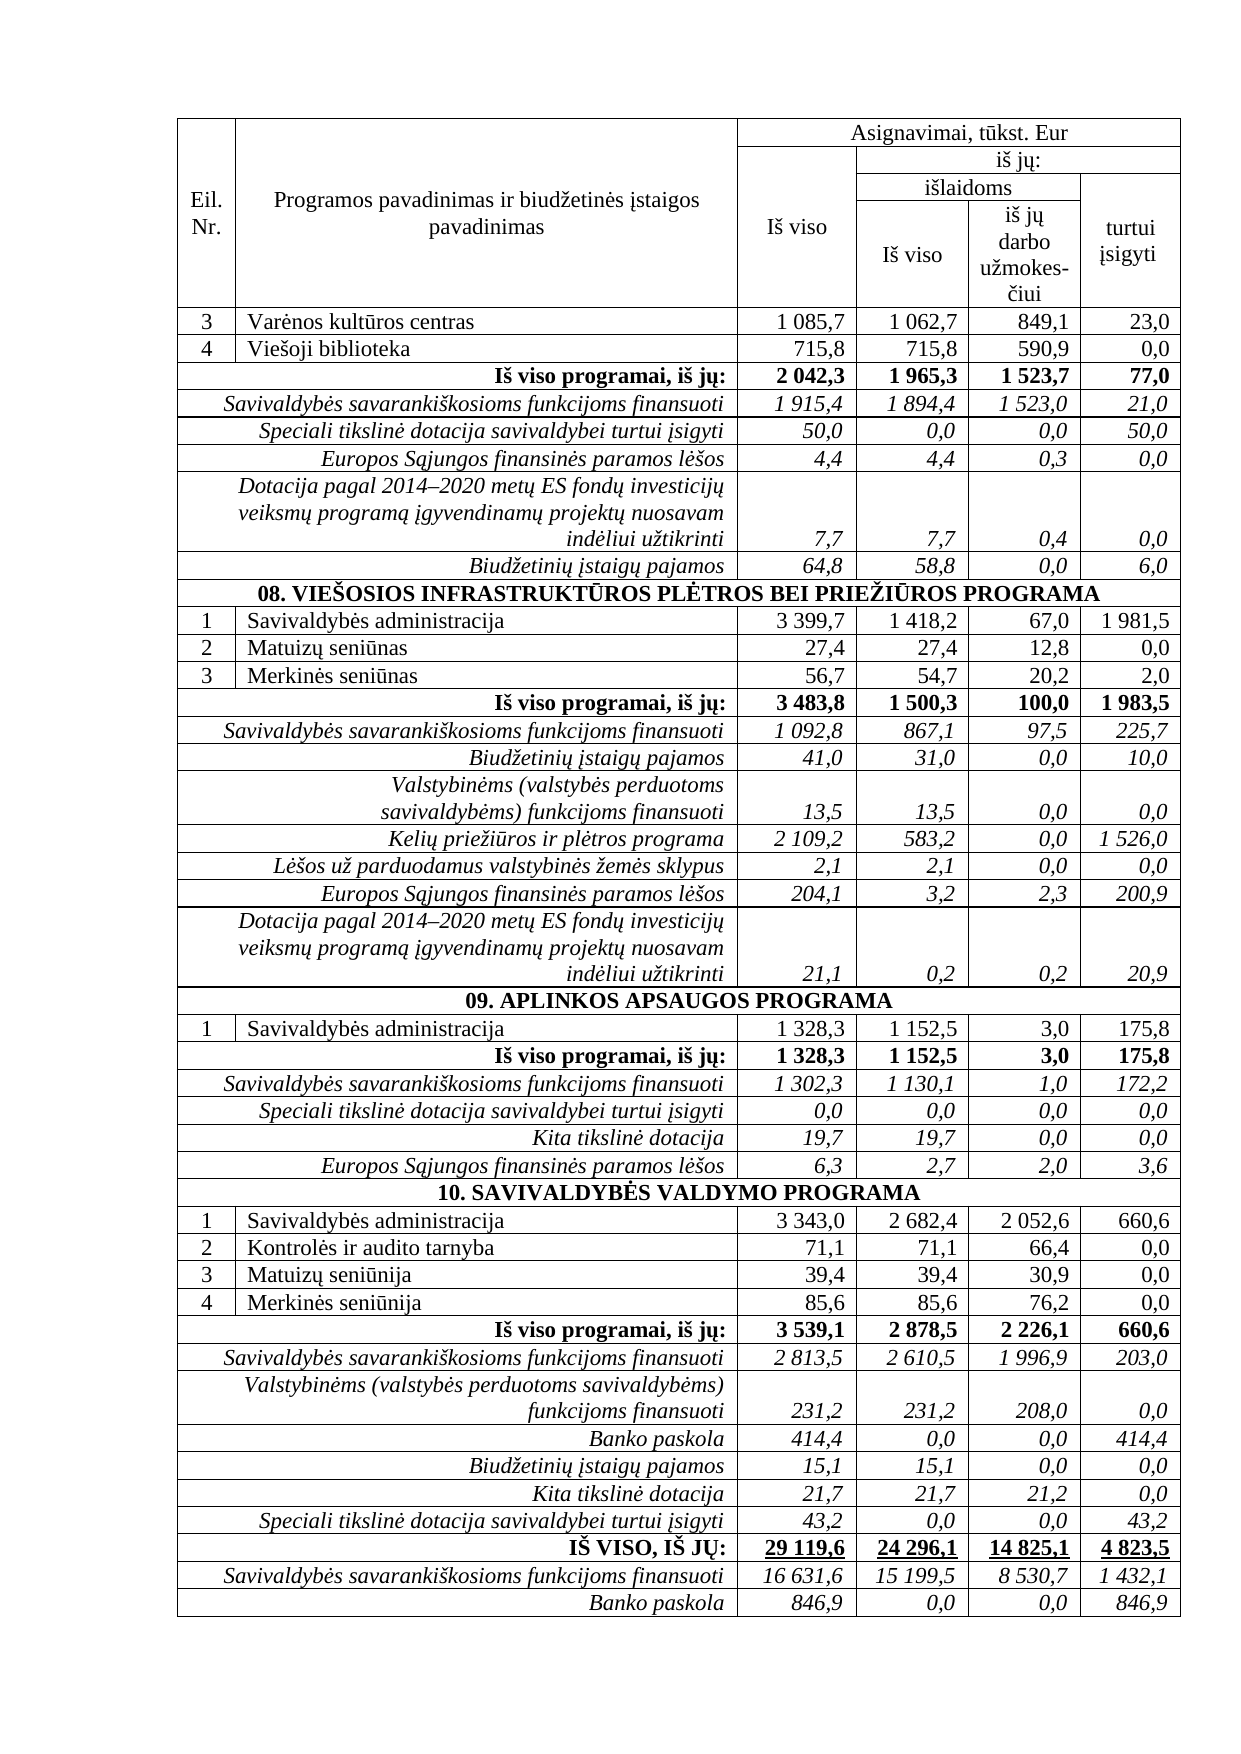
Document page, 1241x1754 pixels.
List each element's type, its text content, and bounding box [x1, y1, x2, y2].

table_cell 3,2 [857, 880, 968, 906]
table_cell 2,1 [857, 853, 968, 879]
table_cell 225,7 [1081, 717, 1180, 743]
table_cell 43,2 [1081, 1507, 1180, 1533]
table_cell 23,0 [1081, 308, 1180, 334]
table_cell 1 915,4 [738, 390, 856, 416]
table_cell 2 [178, 635, 235, 661]
table_cell 08. VIEŠOSIOS INFRASTRUKTŪROS PLĖTROS BEI PRIEŽIŪROS PROGRAMA [178, 580, 1180, 606]
table_cell 0,0 [1081, 1480, 1180, 1506]
table_cell Matuizų seniūnas [236, 635, 737, 661]
table_cell 20,9 [1081, 908, 1180, 986]
table_cell 2,7 [857, 1152, 968, 1178]
table_cell 2 [178, 1234, 235, 1260]
table_cell Biudžetinių įstaigų pajamos [178, 552, 737, 579]
table_cell Iš viso [738, 147, 856, 307]
table_cell 1 981,5 [1081, 607, 1180, 633]
table_cell 97,5 [969, 717, 1080, 743]
table_cell 0,0 [969, 1125, 1080, 1151]
table_cell 1 500,3 [857, 689, 968, 716]
table_cell 13,5 [738, 771, 856, 824]
table_cell 85,6 [857, 1289, 968, 1315]
table_cell 1 894,4 [857, 390, 968, 416]
table_cell 0,0 [1081, 1452, 1180, 1478]
table_cell Speciali tikslinė dotacija savivaldybei turtui įsigyti [178, 1507, 737, 1533]
table_cell 67,0 [969, 607, 1080, 633]
table_cell 7,7 [857, 472, 968, 551]
table_cell 1 130,1 [857, 1070, 968, 1096]
table_cell 09. APLINKOS APSAUGOS PROGRAMA [178, 988, 1180, 1014]
table_cell 77,0 [1081, 363, 1180, 389]
table_cell Valstybinėms (valstybės perduotoms savivaldybėms) funkcijoms finansuoti [178, 1371, 737, 1424]
table_cell 2 042,3 [738, 363, 856, 389]
table_cell 50,0 [738, 418, 856, 444]
table_cell 13,5 [857, 771, 968, 824]
table_cell 4 [178, 1289, 235, 1315]
table_cell 1 062,7 [857, 308, 968, 334]
table_cell 0,0 [1081, 335, 1180, 362]
table_cell Biudžetinių įstaigų pajamos [178, 744, 737, 770]
table_cell 175,8 [1081, 1015, 1180, 1041]
table_cell 1 152,5 [857, 1042, 968, 1069]
table_cell 208,0 [969, 1371, 1080, 1424]
table_cell 66,4 [969, 1234, 1080, 1260]
table_cell 1 [178, 1207, 235, 1233]
table_cell Dotacija pagal 2014–2020 metų ES fondų investicijų veiksmų programą įgyvendinamų projektų nuosavam indėliui užtikrinti [178, 908, 737, 986]
table_cell 71,1 [738, 1234, 856, 1260]
table_cell Iš viso programai, iš jų: [178, 363, 737, 389]
table_cell 3 483,8 [738, 689, 856, 716]
table_cell 31,0 [857, 744, 968, 770]
table_cell 21,7 [857, 1480, 968, 1506]
table_cell 0,0 [969, 1452, 1080, 1478]
table_cell 1 996,9 [969, 1344, 1080, 1370]
table_cell 3,0 [969, 1042, 1080, 1069]
table_cell 0,0 [738, 1097, 856, 1123]
table_cell Europos Sąjungos finansinės paramos lėšos [178, 445, 737, 471]
table_cell 85,6 [738, 1289, 856, 1315]
table_cell 1 302,3 [738, 1070, 856, 1096]
table_cell 0,0 [969, 853, 1080, 879]
table_cell 21,7 [738, 1480, 856, 1506]
table_cell 21,0 [1081, 390, 1180, 416]
table_cell 21,2 [969, 1480, 1080, 1506]
table_cell Banko paskola [178, 1589, 737, 1616]
table_header Eil. Nr. [178, 119, 235, 307]
table_cell 3 343,0 [738, 1207, 856, 1233]
table_cell 16 631,6 [738, 1562, 856, 1588]
table_cell Savivaldybės savarankiškosioms funkcijoms finansuoti [178, 717, 737, 743]
table_cell 71,1 [857, 1234, 968, 1260]
table_cell 2,0 [969, 1152, 1080, 1178]
table_cell Banko paskola [178, 1425, 737, 1451]
table_cell 590,9 [969, 335, 1080, 362]
table_cell 204,1 [738, 880, 856, 906]
table_cell 0,0 [1081, 1125, 1180, 1151]
table_cell 3 539,1 [738, 1316, 856, 1343]
table_cell [178, 771, 236, 824]
table_cell 4,4 [738, 445, 856, 471]
table_cell 1 [178, 607, 235, 633]
table_cell iš jų: [857, 147, 1180, 173]
table_cell 30,9 [969, 1261, 1080, 1288]
table_cell 1 523,0 [969, 390, 1080, 416]
table_cell 2 813,5 [738, 1344, 856, 1370]
table_cell Dotacija pagal 2014–2020 metų ES fondų investicijų veiksmų programą įgyvendinamų projektų nuosavam indėliui užtikrinti [178, 472, 737, 551]
table_cell Speciali tikslinė dotacija savivaldybei turtui įsigyti [178, 418, 737, 444]
table_cell 0,3 [969, 445, 1080, 471]
table_cell [178, 853, 236, 879]
table_cell Iš viso [857, 201, 968, 307]
table_cell 58,8 [857, 552, 968, 579]
table_cell Savivaldybės savarankiškosioms funkcijoms finansuoti [178, 1562, 737, 1588]
table_cell 6,0 [1081, 552, 1180, 579]
table_cell 50,0 [1081, 418, 1180, 444]
table_cell 0,0 [857, 1507, 968, 1533]
table_cell 3 [178, 662, 235, 688]
table_cell 203,0 [1081, 1344, 1180, 1370]
table_cell 175,8 [1081, 1042, 1180, 1069]
table_cell Europos Sąjungos finansinės paramos lėšos [178, 880, 737, 906]
table_cell 2 610,5 [857, 1344, 968, 1370]
table_cell 846,9 [1081, 1589, 1180, 1616]
table_cell 54,7 [857, 662, 968, 688]
table_header Programos pavadinimas ir biudžetinės įstaigos pavadinimas [236, 119, 737, 307]
table_cell Kita tikslinė dotacija [236, 1125, 737, 1151]
table_cell 0,0 [857, 1097, 968, 1123]
table_cell 15,1 [738, 1452, 856, 1478]
table_cell Matuizų seniūnija [236, 1261, 737, 1288]
table_cell 0,0 [857, 418, 968, 444]
table_cell 19,7 [857, 1125, 968, 1151]
table_cell 0,0 [1081, 771, 1180, 824]
table_cell Europos Sąjungos finansinės paramos lėšos [178, 1152, 737, 1178]
table_cell 10,0 [1081, 744, 1180, 770]
table_cell 39,4 [857, 1261, 968, 1288]
table_cell iš jų darbo užmokes-čiui [969, 201, 1080, 307]
table_cell 715,8 [857, 335, 968, 362]
table_cell 19,7 [738, 1125, 856, 1151]
table_cell 10. SAVIVALDYBĖS VALDYMO PROGRAMA [178, 1179, 1180, 1206]
table_cell 0,0 [1081, 1234, 1180, 1260]
table_cell 200,9 [1081, 880, 1180, 906]
table_cell [178, 1097, 236, 1123]
table_cell 1 418,2 [857, 607, 968, 633]
table_cell 27,4 [738, 635, 856, 661]
table_cell 1 092,8 [738, 717, 856, 743]
table_cell 100,0 [969, 689, 1080, 716]
table_cell 4 [178, 335, 235, 362]
table_cell 0,0 [969, 552, 1080, 579]
table_cell 0,0 [1081, 1371, 1180, 1424]
table_cell 1 085,7 [738, 308, 856, 334]
table_cell [178, 1125, 236, 1151]
table_cell 2 878,5 [857, 1316, 968, 1343]
table_cell Merkinės seniūnija [236, 1289, 737, 1315]
table_cell Savivaldybės administracija [236, 1207, 737, 1233]
table_cell 660,6 [1081, 1316, 1180, 1343]
table_cell 2 682,4 [857, 1207, 968, 1233]
table_cell Iš viso programai, iš jų: [178, 1042, 737, 1069]
table_cell 0,0 [1081, 445, 1180, 471]
table_cell 15,1 [857, 1452, 968, 1478]
table_cell 414,4 [1081, 1425, 1180, 1451]
table_cell Kontrolės ir audito tarnyba [236, 1234, 737, 1260]
table_cell Varėnos kultūros centras [236, 308, 737, 334]
table_cell 3 399,7 [738, 607, 856, 633]
table_cell 41,0 [738, 744, 856, 770]
table_header Asignavimai, tūkst. Eur [738, 119, 1180, 146]
table_cell 0,0 [1081, 635, 1180, 661]
table_cell 583,2 [857, 825, 968, 852]
table_cell Lėšos už parduodamus valstybinės žemės sklypus [236, 853, 737, 879]
table_cell 0,0 [969, 1507, 1080, 1533]
table_cell 1 965,3 [857, 363, 968, 389]
table_cell 14 825,1 [969, 1534, 1080, 1561]
table_cell 0,0 [969, 418, 1080, 444]
table_cell 846,9 [738, 1589, 856, 1616]
table_cell Savivaldybės savarankiškosioms funkcijoms finansuoti [178, 1344, 737, 1370]
table_cell 1 432,1 [1081, 1562, 1180, 1588]
table_cell 4,4 [857, 445, 968, 471]
table_cell 76,2 [969, 1289, 1080, 1315]
table_cell 2,3 [969, 880, 1080, 906]
table_cell Savivaldybės administracija [236, 607, 737, 633]
table_cell 15 199,5 [857, 1562, 968, 1588]
table_cell 3,0 [969, 1015, 1080, 1041]
table_cell 0,0 [1081, 1097, 1180, 1123]
table_cell Iš viso programai, iš jų: [178, 1316, 737, 1343]
table_cell 2,1 [738, 853, 856, 879]
table_cell 29 119,6 [738, 1534, 856, 1561]
table_cell 1 523,7 [969, 363, 1080, 389]
table_cell Savivaldybės savarankiškosioms funkcijoms finansuoti [178, 1070, 737, 1096]
table_cell turtui įsigyti [1081, 174, 1180, 307]
table_cell Savivaldybės administracija [236, 1015, 737, 1041]
table_cell 0,2 [969, 908, 1080, 986]
table_cell 231,2 [738, 1371, 856, 1424]
table_cell 0,0 [969, 1589, 1080, 1616]
table_cell 0,0 [857, 1589, 968, 1616]
table_cell 231,2 [857, 1371, 968, 1424]
table_cell 1 328,3 [738, 1015, 856, 1041]
table_cell 64,8 [738, 552, 856, 579]
table_cell 21,1 [738, 908, 856, 986]
table_cell Biudžetinių įstaigų pajamos [178, 1452, 737, 1478]
table_cell 715,8 [738, 335, 856, 362]
table_cell 0,0 [857, 1425, 968, 1451]
table_cell Savivaldybės savarankiškosioms funkcijoms finansuoti [178, 390, 737, 416]
table_cell 1 [178, 1015, 235, 1041]
table_cell 1,0 [969, 1070, 1080, 1096]
table_cell 1 152,5 [857, 1015, 968, 1041]
table_cell Viešoji biblioteka [236, 335, 737, 362]
table_cell 2 226,1 [969, 1316, 1080, 1343]
table_cell 1 526,0 [1081, 825, 1180, 852]
table_cell 6,3 [738, 1152, 856, 1178]
table_cell 27,4 [857, 635, 968, 661]
table_cell 0,0 [969, 825, 1080, 852]
table_cell 0,0 [969, 1097, 1080, 1123]
table_cell Kelių priežiūros ir plėtros programa [178, 825, 737, 852]
table_cell 1 328,3 [738, 1042, 856, 1069]
table_cell 0,2 [857, 908, 968, 986]
table_cell 20,2 [969, 662, 1080, 688]
table_cell 12,8 [969, 635, 1080, 661]
table_cell 4 823,5 [1081, 1534, 1180, 1561]
table_cell 0,0 [1081, 472, 1180, 551]
table_cell 3 [178, 308, 235, 334]
table_cell Iš viso programai, iš jų: [178, 689, 737, 716]
table_cell 2,0 [1081, 662, 1180, 688]
table_cell Merkinės seniūnas [236, 662, 737, 688]
table_cell Valstybinėms (valstybės perduotoms savivaldybėms) funkcijoms finansuoti [236, 771, 737, 824]
table_cell 0,0 [969, 744, 1080, 770]
table_cell Speciali tikslinė dotacija savivaldybei turtui įsigyti [236, 1097, 737, 1123]
table_cell 1 983,5 [1081, 689, 1180, 716]
table_cell 3,6 [1081, 1152, 1180, 1178]
table_cell 2 052,6 [969, 1207, 1080, 1233]
table_cell 0,0 [969, 771, 1080, 824]
table_cell 867,1 [857, 717, 968, 743]
table_cell 8 530,7 [969, 1562, 1080, 1588]
table_cell 43,2 [738, 1507, 856, 1533]
table_cell 39,4 [738, 1261, 856, 1288]
table_cell Kita tikslinė dotacija [178, 1480, 737, 1506]
table_cell 414,4 [738, 1425, 856, 1451]
table_cell 0,4 [969, 472, 1080, 551]
table_cell 56,7 [738, 662, 856, 688]
table_cell 0,0 [969, 1425, 1080, 1451]
table_cell išlaidoms [857, 174, 1080, 200]
table_cell 2 109,2 [738, 825, 856, 852]
table_cell 660,6 [1081, 1207, 1180, 1233]
table_cell 3 [178, 1261, 235, 1288]
table_cell 24 296,1 [857, 1534, 968, 1561]
table_cell 849,1 [969, 308, 1080, 334]
table_cell 172,2 [1081, 1070, 1180, 1096]
table_cell 0,0 [1081, 1289, 1180, 1315]
table_cell 7,7 [738, 472, 856, 551]
table_cell 0,0 [1081, 853, 1180, 879]
table_cell IŠ VISO, IŠ JŲ: [178, 1534, 737, 1561]
table_cell 0,0 [1081, 1261, 1180, 1288]
